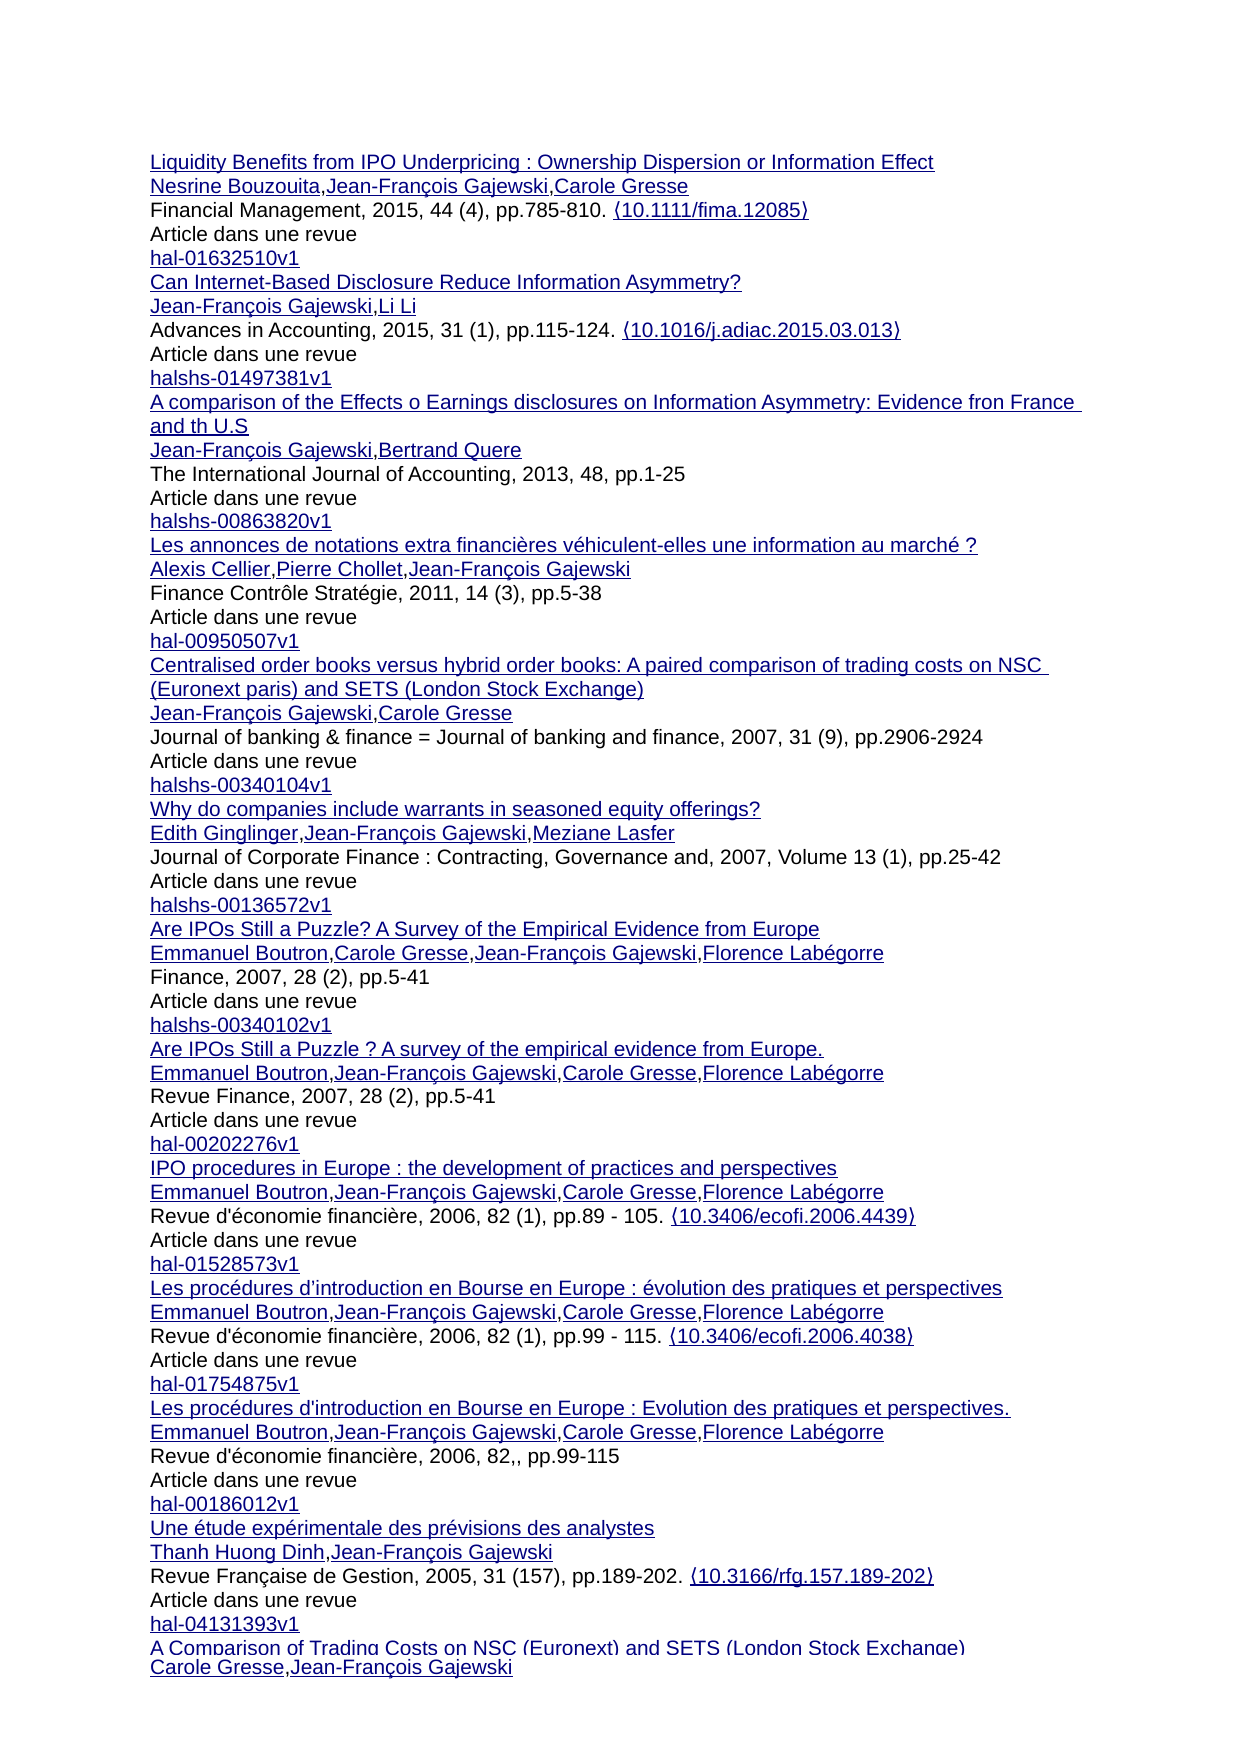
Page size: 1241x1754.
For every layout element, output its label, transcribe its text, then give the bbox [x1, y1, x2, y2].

table_cell A comparison of the Effects o Earnings disclosures on Information Asymmetry: Evidence fron France and th U.S Jean-François Gajewski,Bertrand Quere The International Journal of Accounting, 2013, 48, pp.1-25 Article dans une revue halshs-00863820v1 [150, 390, 1090, 533]
table_cell Les procédures d'introduction en Bourse en Europe : Evolution des pratiques et perspectives. Emmanuel Boutron,Jean-François Gajewski,Carole Gresse,Florence Labégorre Revue d'économie financière, 2006, 82,, pp.99-115 Article dans une revue hal-00186012v1 [150, 1396, 1090, 1516]
table_cell Les annonces de notations extra financières véhiculent-elles une information au marché ? Alexis Cellier,Pierre Chollet,Jean-François Gajewski Finance Contrôle Stratégie, 2011, 14 (3), pp.5-38 Article dans une revue hal-00950507v1 [150, 533, 1090, 653]
table_cell Are IPOs Still a Puzzle? A Survey of the Empirical Evidence from Europe Emmanuel Boutron,Carole Gresse,Jean-François Gajewski,Florence Labégorre Finance, 2007, 28 (2), pp.5-41 Article dans une revue halshs-00340102v1 [150, 917, 1090, 1036]
table_cell Une étude expérimentale des prévisions des analystes Thanh Huong Dinh,Jean-François Gajewski Revue Française de Gestion, 2005, 31 (157), pp.189-202. ⟨10.3166/rfg.157.189-202⟩ Article dans une revue hal-04131393v1 [150, 1516, 1090, 1635]
table_cell Can Internet-Based Disclosure Reduce Information Asymmetry? Jean-François Gajewski,Li Li Advances in Accounting, 2015, 31 (1), pp.115-124. ⟨10.1016/j.adiac.2015.03.013⟩ Article dans une revue halshs-01497381v1 [150, 270, 1090, 389]
table_cell Les procédures d’introduction en Bourse en Europe : évolution des pratiques et perspectives Emmanuel Boutron,Jean-François Gajewski,Carole Gresse,Florence Labégorre Revue d'économie financière, 2006, 82 (1), pp.99 - 115. ⟨10.3406/ecofi.2006.4038⟩ Article dans une revue hal-01754875v1 [150, 1276, 1090, 1396]
table_cell IPO procedures in Europe : the development of practices and perspectives Emmanuel Boutron,Jean-François Gajewski,Carole Gresse,Florence Labégorre Revue d'économie financière, 2006, 82 (1), pp.89 - 105. ⟨10.3406/ecofi.2006.4439⟩ Article dans une revue hal-01528573v1 [150, 1156, 1090, 1276]
table_cell Why do companies include warrants in seasoned equity offerings? Edith Ginglinger,Jean-François Gajewski,Meziane Lasfer Journal of Corporate Finance : Contracting, Governance and, 2007, Volume 13 (1), pp.25-42 Article dans une revue halshs-00136572v1 [150, 797, 1090, 917]
table_cell Centralised order books versus hybrid order books: A paired comparison of trading costs on NSC (Euronext paris) and SETS (London Stock Exchange) Jean-François Gajewski,Carole Gresse Journal of banking & finance = Journal of banking and finance, 2007, 31 (9), pp.2906-2924 Article dans une revue halshs-00340104v1 [150, 653, 1090, 797]
table_cell Liquidity Benefits from IPO Underpricing : Ownership Dispersion or Information Effect Nesrine Bouzouita,Jean-François Gajewski,Carole Gresse Financial Management, 2015, 44 (4), pp.785-810. ⟨10.1111/fima.12085⟩ Article dans une revue hal-01632510v1 [150, 150, 1090, 270]
table_cell Are IPOs Still a Puzzle ? A survey of the empirical evidence from Europe. Emmanuel Boutron,Jean-François Gajewski,Carole Gresse,Florence Labégorre Revue Finance, 2007, 28 (2), pp.5-41 Article dans une revue hal-00202276v1 [150, 1036, 1090, 1156]
table_cell A Comparison of Trading Costs on NSC (Euronext) and SETS (London Stock Exchange) Carole Gresse,Jean-François Gajewski [150, 1635, 1090, 1679]
